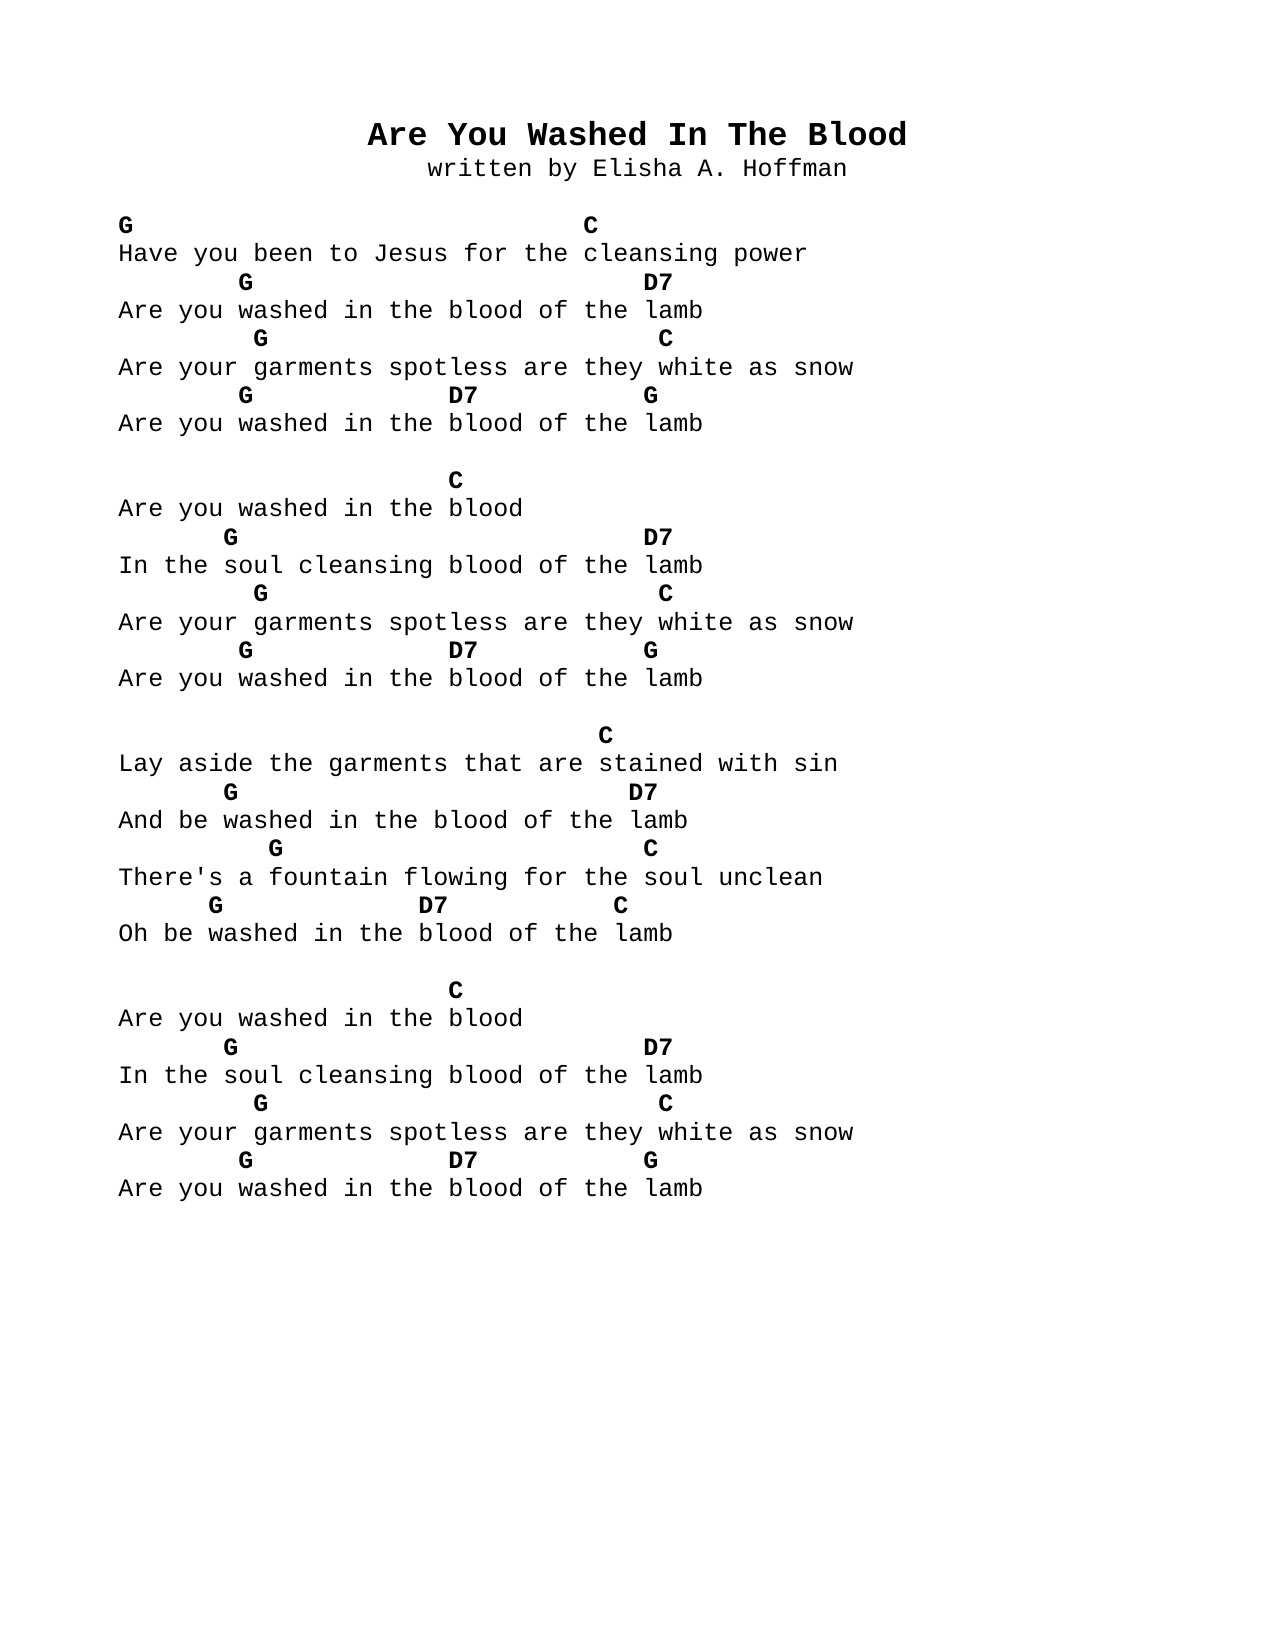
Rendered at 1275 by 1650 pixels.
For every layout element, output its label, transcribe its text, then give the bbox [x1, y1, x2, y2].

text Are you washed in the blood of the lamb [118, 411, 1157, 439]
text G D7 G [118, 1148, 1157, 1176]
text Are your garments spotless are they white as snow [118, 609, 1157, 638]
text written by Elisha A. Hoffman [118, 156, 1157, 184]
text Are your garments spotless are they white as snow [118, 1119, 1157, 1148]
text In the soul cleansing blood of the lamb [118, 1063, 1157, 1091]
text Are you washed in the blood of the lamb [118, 298, 1157, 326]
text Are you washed in the blood [118, 496, 1157, 524]
text Have you been to Jesus for the cleansing power [118, 241, 1157, 269]
text Are your garments spotless are they white as snow [118, 354, 1157, 383]
text And be washed in the blood of the lamb [118, 808, 1157, 836]
text G D7 [118, 779, 1157, 808]
text C [118, 723, 1157, 751]
text G D7 [118, 524, 1157, 553]
text G C [118, 836, 1157, 864]
text Are you washed in the blood [118, 1006, 1157, 1034]
text G C [118, 581, 1157, 609]
text Oh be washed in the blood of the lamb [118, 921, 1157, 949]
text G C [118, 1091, 1157, 1119]
text G D7 G [118, 638, 1157, 666]
text G C [118, 326, 1157, 354]
text G D7 [118, 269, 1157, 298]
text Lay aside the garments that are stained with sin [118, 751, 1157, 779]
text C [118, 468, 1157, 496]
text Are you washed in the blood of the lamb [118, 1176, 1157, 1204]
text G C [118, 213, 1157, 241]
text Are You Washed In The Blood [118, 118, 1157, 156]
text There's a fountain flowing for the soul unclean [118, 864, 1157, 893]
text G D7 [118, 1034, 1157, 1063]
text Are you washed in the blood of the lamb [118, 666, 1157, 694]
text In the soul cleansing blood of the lamb [118, 553, 1157, 581]
text G D7 G [118, 383, 1157, 411]
text G D7 C [118, 893, 1157, 921]
text C [118, 978, 1157, 1006]
